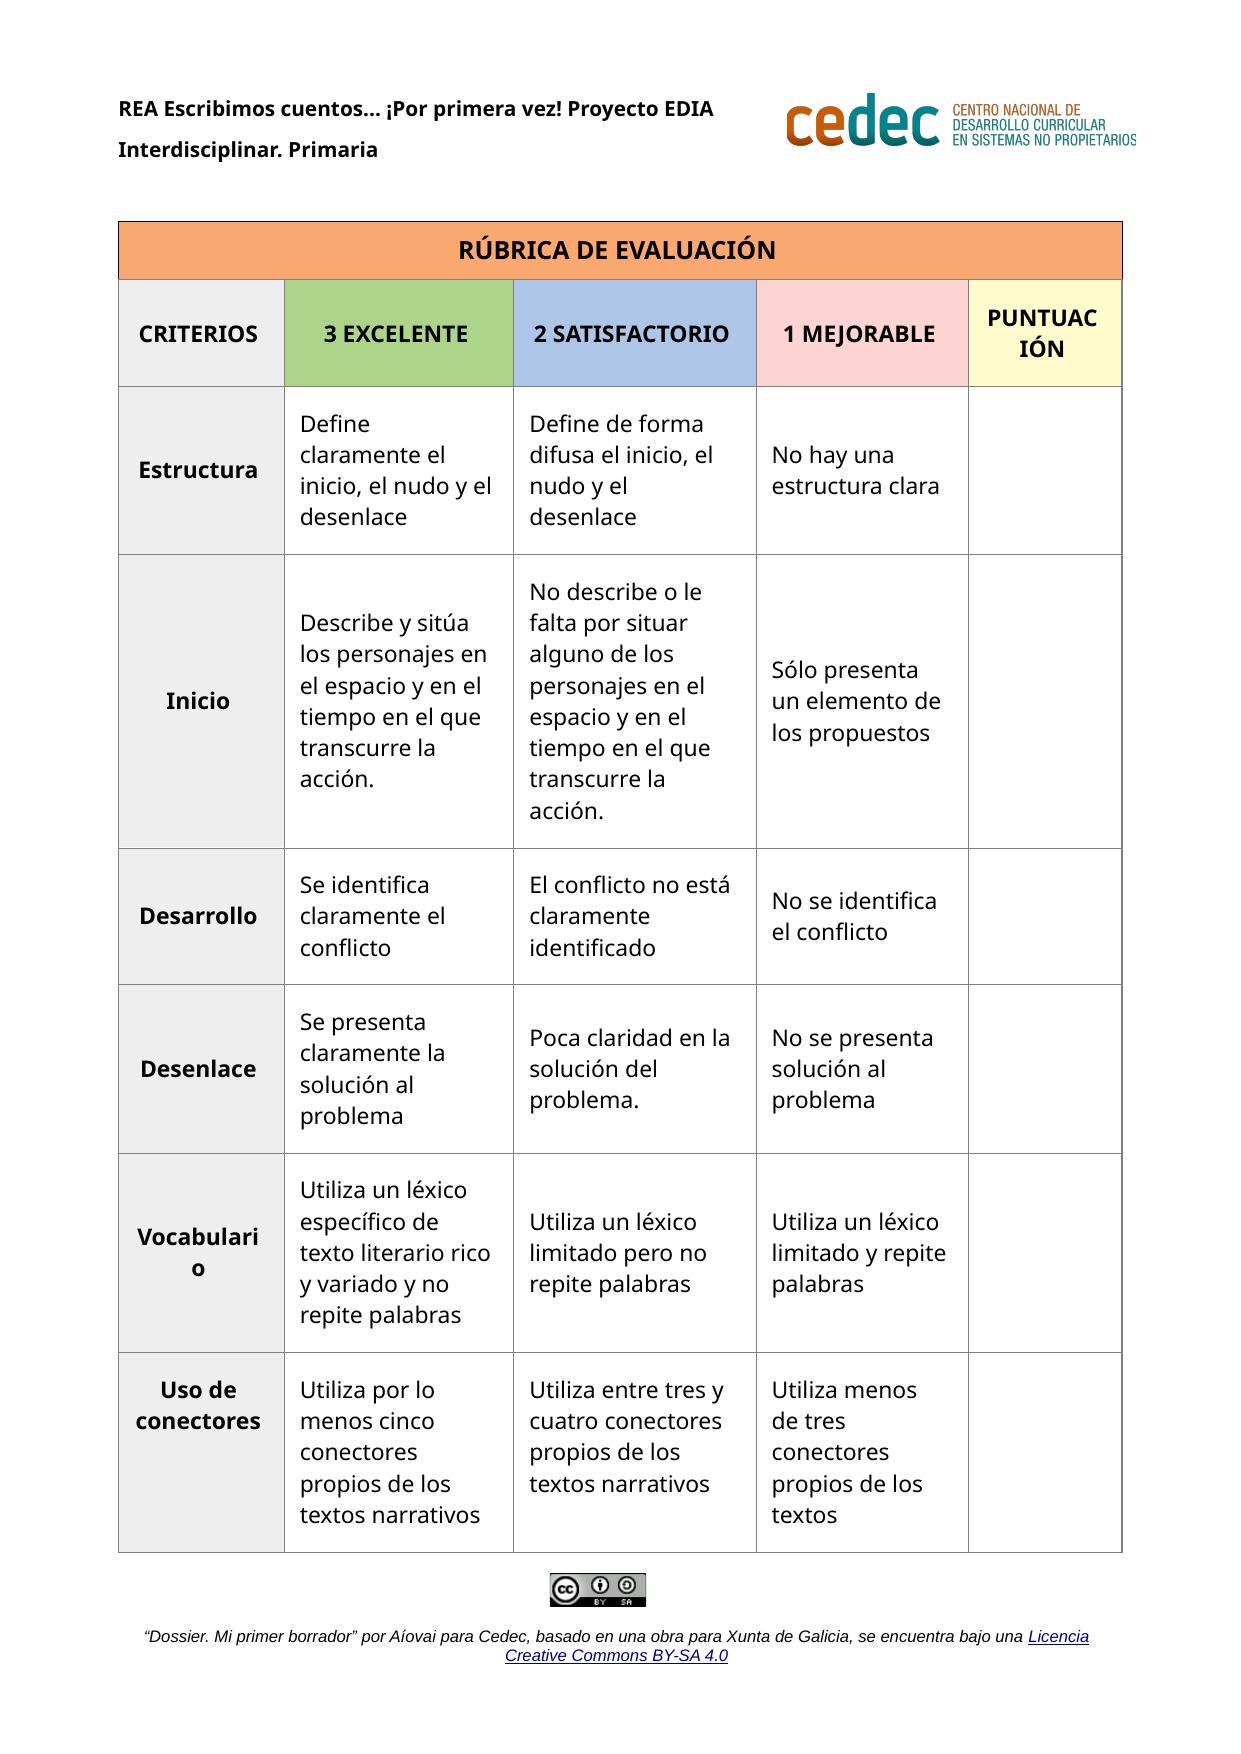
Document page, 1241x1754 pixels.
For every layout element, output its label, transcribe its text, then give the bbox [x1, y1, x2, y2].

table_cell [969, 387, 1121, 554]
table_cell [969, 985, 1121, 1153]
table_cell Estructura [119, 387, 284, 554]
table_cell Poca claridad en la solución del problema. [514, 985, 756, 1153]
table_cell [969, 1154, 1121, 1352]
table_cell Utiliza por lo menos cinco conectores propios de los textos narrativos [285, 1353, 513, 1552]
table_cell El conflicto no está claramente identificado [514, 849, 756, 984]
picture [549, 1573, 647, 1607]
table_cell Inicio [119, 555, 284, 847]
table_cell Uso de conectores [119, 1353, 284, 1552]
table_cell [969, 849, 1121, 984]
picture [787, 93, 1137, 146]
table_cell Define de forma difusa el inicio, el nudo y el desenlace [514, 387, 756, 554]
table_cell Desarrollo [119, 849, 284, 984]
table_cell Vocabulario [119, 1154, 284, 1352]
table_cell Utiliza un léxico específico de texto literario rico y variado y no repite palabras [285, 1154, 513, 1352]
table_cell [969, 1353, 1121, 1552]
table_header PUNTUACIÓN [969, 280, 1121, 386]
table_cell Define claramente el inicio, el nudo y el desenlace [285, 387, 513, 554]
table_cell [969, 555, 1121, 847]
table_cell Utiliza un léxico limitado pero no repite palabras [514, 1154, 756, 1352]
table_header CRITERIOS [119, 280, 284, 386]
table_header 2 SATISFACTORIO [514, 280, 756, 386]
table_header RÚBRICA DE EVALUACIÓN [119, 222, 1122, 279]
table_cell Se presenta claramente la solución al problema [285, 985, 513, 1153]
table_cell No se presenta solución al problema [757, 985, 968, 1153]
table_cell Desenlace [119, 985, 284, 1153]
table_cell No describe o le falta por situar alguno de los personajes en el espacio y en el tiempo en el que transcurre la acción. [514, 555, 756, 847]
table_header 3 EXCELENTE [285, 280, 513, 386]
table_cell Utiliza menos de tres conectores propios de los textos [757, 1353, 968, 1552]
table_cell Describe y sitúa los personajes en el espacio y en el tiempo en el que transcurre la acción. [285, 555, 513, 847]
table_cell Utiliza entre tres y cuatro conectores propios de los textos narrativos [514, 1353, 756, 1552]
table_cell No se identifica el conflicto [757, 849, 968, 984]
table_cell Sólo presenta un elemento de los propuestos [757, 555, 968, 847]
table_cell No hay una estructura clara [757, 387, 968, 554]
table_cell Utiliza un léxico limitado y repite palabras [757, 1154, 968, 1352]
table_header 1 MEJORABLE [757, 280, 968, 386]
table_cell Se identifica claramente el conflicto [285, 849, 513, 984]
